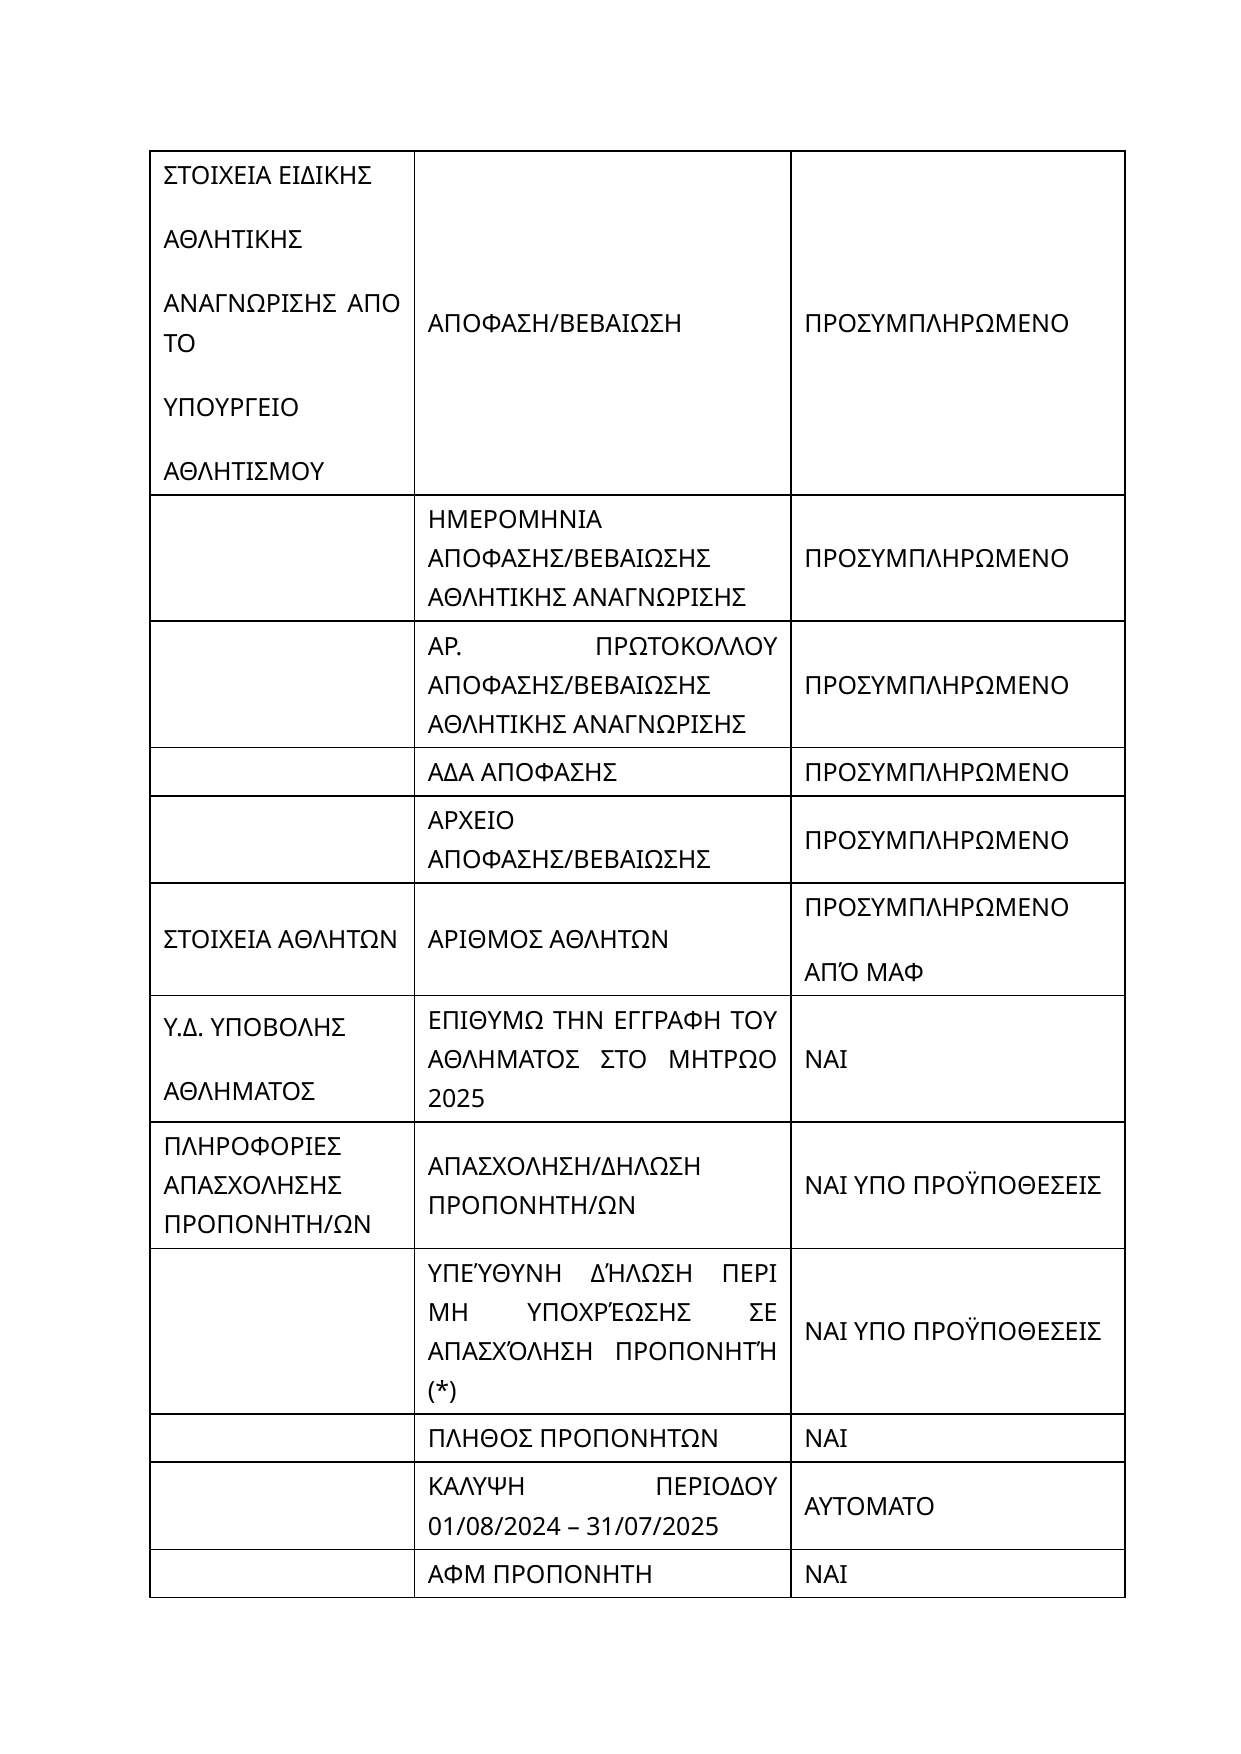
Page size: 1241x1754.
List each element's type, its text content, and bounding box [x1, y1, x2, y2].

table_cell [151, 622, 414, 747]
table_cell [151, 1249, 414, 1413]
table_cell ΠΡΟΣΥΜΠΛΗΡΩΜΕΝΟ [792, 797, 1124, 882]
table_cell ΑΦΜ ΠΡΟΠΟΝΗΤΗ [415, 1550, 790, 1597]
table_cell ΠΡΟΣΥΜΠΛΗΡΩΜΕΝΟ ΑΠΌ ΜΑΦ [792, 884, 1124, 994]
table_cell ΠΡΟΣΥΜΠΛΗΡΩΜΕΝΟ [792, 496, 1124, 620]
table_cell [151, 1550, 414, 1597]
table_cell ΠΡΟΣΥΜΠΛΗΡΩΜΕΝΟ [792, 622, 1124, 747]
table_cell ΑΔΑ ΑΠΟΦΑΣΗΣ [415, 748, 790, 795]
table_cell ΑΠΑΣΧΟΛΗΣΗ/ΔΗΛΩΣΗ ΠΡΟΠΟΝΗΤΗ/ΩΝ [415, 1123, 790, 1247]
table_cell [151, 1415, 414, 1461]
table_cell ΑΡΧΕΙΟ ΑΠΟΦΑΣΗΣ/ΒΕΒΑΙΩΣΗΣ [415, 797, 790, 882]
table_cell ΣΤΟΙΧΕΙΑ ΕΙΔΙΚΗΣ ΑΘΛΗΤΙΚΗΣ ΑΝΑΓΝΩΡΙΣΗΣ ΑΠΟ ΤΟ ΥΠΟΥΡΓΕΙΟ ΑΘΛΗΤΙΣΜΟΥ [151, 152, 414, 494]
table_cell ΑΡΙΘΜΟΣ ΑΘΛΗΤΩΝ [415, 884, 790, 994]
table_cell ΝΑΙ [792, 996, 1124, 1121]
table_cell ΠΡΟΣΥΜΠΛΗΡΩΜΕΝΟ [792, 152, 1124, 494]
table_cell [151, 496, 414, 620]
table_cell [151, 1463, 414, 1548]
table_cell [151, 748, 414, 795]
table_cell ΝΑΙ [792, 1550, 1124, 1597]
table_cell ΝΑΙ [792, 1415, 1124, 1461]
table_cell ΝΑΙ ΥΠΟ ΠΡΟΫΠΟΘΕΣΕΙΣ [792, 1249, 1124, 1413]
table_cell ΥΠΕΎΘΥΝΗ ΔΉΛΩΣΗ ΠΕΡΙ ΜΗ ΥΠΟΧΡΈΩΣΗΣ ΣΕ ΑΠΑΣΧΌΛΗΣΗ ΠΡΟΠΟΝΗΤΉ (*) [415, 1249, 790, 1413]
table_cell ΑΡ. ΠΡΩΤΟΚΟΛΛΟΥ ΑΠΟΦΑΣΗΣ/ΒΕΒΑΙΩΣΗΣ ΑΘΛΗΤΙΚΗΣ ΑΝΑΓΝΩΡΙΣΗΣ [415, 622, 790, 747]
table_cell [151, 797, 414, 882]
table_cell ΠΛΗΘΟΣ ΠΡΟΠΟΝΗΤΩΝ [415, 1415, 790, 1461]
table_cell ΑΠΟΦΑΣΗ/ΒΕΒΑΙΩΣΗ [415, 152, 790, 494]
table_cell ΠΡΟΣΥΜΠΛΗΡΩΜΕΝΟ [792, 748, 1124, 795]
table_cell Υ.Δ. ΥΠΟΒΟΛΗΣ ΑΘΛΗΜΑΤΟΣ [151, 996, 414, 1121]
table_cell ΣΤΟΙΧΕΙΑ ΑΘΛΗΤΩΝ [151, 884, 414, 994]
table_cell ΠΛΗΡΟΦΟΡΙΕΣ ΑΠΑΣΧΟΛΗΣΗΣ ΠΡΟΠΟΝΗΤΗ/ΩΝ [151, 1123, 414, 1247]
table_cell ΕΠΙΘΥΜΩ ΤΗΝ ΕΓΓΡΑΦΗ ΤΟΥ ΑΘΛΗΜΑΤΟΣ ΣΤΟ ΜΗΤΡΩΟ 2025 [415, 996, 790, 1121]
table_cell ΚΑΛΥΨΗ ΠΕΡΙΟΔΟΥ 01/08/2024 – 31/07/2025 [415, 1463, 790, 1548]
table_cell ΝΑΙ ΥΠΟ ΠΡΟΫΠΟΘΕΣΕΙΣ [792, 1123, 1124, 1247]
table_cell ΑΥΤΟΜΑΤΟ [792, 1463, 1124, 1548]
table_cell ΗΜΕΡΟΜΗΝΙΑ ΑΠΟΦΑΣΗΣ/ΒΕΒΑΙΩΣΗΣ ΑΘΛΗΤΙΚΗΣ ΑΝΑΓΝΩΡΙΣΗΣ [415, 496, 790, 620]
